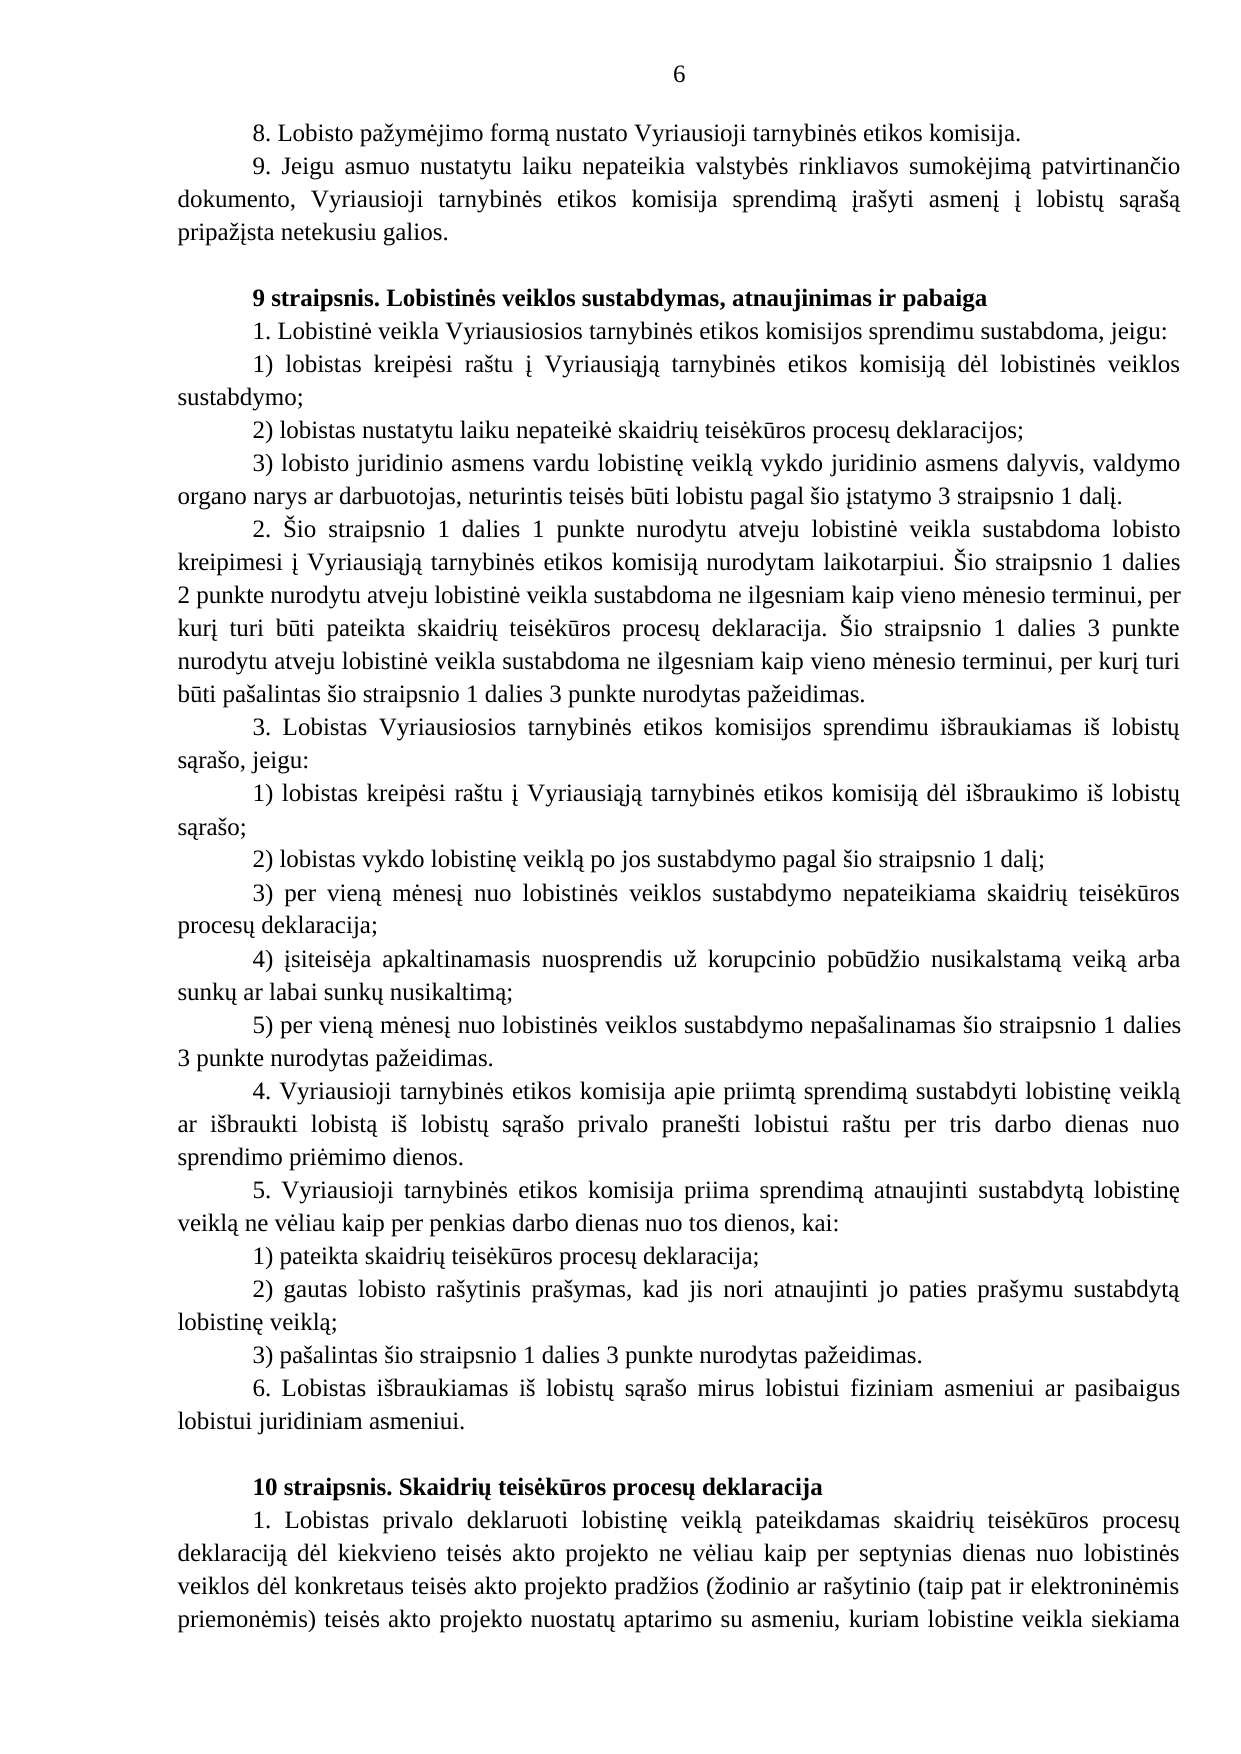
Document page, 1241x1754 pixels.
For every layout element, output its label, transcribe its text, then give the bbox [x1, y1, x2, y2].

text 1) pateikta skaidrių teisėkūros procesų deklaracija; [177, 1241, 1181, 1269]
text 2) gautas lobisto rašytinis prašymas, kad jis nori atnaujinti jo paties prašymu sustabdytą lobistinę veiklą; [177, 1274, 1181, 1336]
text 6. Lobistas išbraukiamas iš lobistų sąrašo mirus lobistui fiziniam asmeniui ar pasibaigus lobistui juridiniam asmeniui. [177, 1373, 1181, 1435]
text 3) lobisto juridinio asmens vardu lobistinę veiklą vykdo juridinio asmens dalyvis, valdymo organo narys ar darbuotojas, neturintis teisės būti lobistu pagal šio įstatymo 3 straipsnio 1 dalį. [177, 448, 1181, 510]
text 1. Lobistas privalo deklaruoti lobistinę veiklą pateikdamas skaidrių teisėkūros procesų deklaraciją dėl kiekvieno teisės akto projekto ne vėliau kaip per septynias dienas nuo lobistinės veiklos dėl konkretaus teisės akto projekto pradžios (žodinio ar rašytinio (taip pat ir elektroninėmis priemonėmis) teisės akto projekto nuostatų aptarimo su asmeniu, kuriam lobistine veikla siekiama [177, 1505, 1181, 1633]
text 8. Lobisto pažymėjimo formą nustato Vyriausioji tarnybinės etikos komisija. [177, 118, 1181, 147]
text 4) įsiteisėja apkaltinamasis nuosprendis už korupcinio pobūdžio nusikalstamą veiką arba sunkų ar labai sunkų nusikaltimą; [177, 944, 1181, 1005]
text 3) per vieną mėnesį nuo lobistinės veiklos sustabdymo nepateikiama skaidrių teisėkūros procesų deklaracija; [177, 878, 1181, 939]
text 10 straipsnis. Skaidrių teisėkūros procesų deklaracija [177, 1472, 1181, 1501]
text 1) lobistas kreipėsi raštu į Vyriausiąją tarnybinės etikos komisiją dėl lobistinės veiklos sustabdymo; [177, 349, 1181, 411]
text 2) lobistas nustatytu laiku nepateikė skaidrių teisėkūros procesų deklaracijos; [177, 415, 1181, 444]
text 1) lobistas kreipėsi raštu į Vyriausiąją tarnybinės etikos komisiją dėl išbraukimo iš lobistų sąrašo; [177, 778, 1181, 840]
text 5) per vieną mėnesį nuo lobistinės veiklos sustabdymo nepašalinamas šio straipsnio 1 dalies 3 punkte nurodytas pažeidimas. [177, 1010, 1181, 1071]
text 5. Vyriausioji tarnybinės etikos komisija priima sprendimą atnaujinti sustabdytą lobistinę veiklą ne vėliau kaip per penkias darbo dienas nuo tos dienos, kai: [177, 1175, 1181, 1237]
text 4. Vyriausioji tarnybinės etikos komisija apie priimtą sprendimą sustabdyti lobistinę veiklą ar išbraukti lobistą iš lobistų sąrašo privalo pranešti lobistui raštu per tris darbo dienas nuo sprendimo priėmimo dienos. [177, 1076, 1181, 1171]
text 2. Šio straipsnio 1 dalies 1 punkte nurodytu atveju lobistinė veikla sustabdoma lobisto kreipimesi į Vyriausiąją tarnybinės etikos komisiją nurodytam laikotarpiui. Šio straipsnio 1 dalies 2 punkte nurodytu atveju lobistinė veikla sustabdoma ne ilgesniam kaip vieno mėnesio terminui, per kurį turi būti pateikta skaidrių teisėkūros procesų deklaracija. Šio straipsnio 1 dalies 3 punkte nurodytu atveju lobistinė veikla sustabdoma ne ilgesniam kaip vieno mėnesio terminui, per kurį turi būti pašalintas šio straipsnio 1 dalies 3 punkte nurodytas pažeidimas. [177, 514, 1181, 708]
text 3) pašalintas šio straipsnio 1 dalies 3 punkte nurodytas pažeidimas. [177, 1340, 1181, 1369]
text 1. Lobistinė veikla Vyriausiosios tarnybinės etikos komisijos sprendimu sustabdoma, jeigu: [177, 316, 1181, 345]
text 9. Jeigu asmuo nustatytu laiku nepateikia valstybės rinkliavos sumokėjimą patvirtinančio dokumento, Vyriausioji tarnybinės etikos komisija sprendimą įrašyti asmenį į lobistų sąrašą pripažįsta netekusiu galios. [177, 151, 1181, 246]
text 3. Lobistas Vyriausiosios tarnybinės etikos komisijos sprendimu išbraukiamas iš lobistų sąrašo, jeigu: [177, 712, 1181, 774]
text 2) lobistas vykdo lobistinę veiklą po jos sustabdymo pagal šio straipsnio 1 dalį; [177, 844, 1181, 873]
text 9 straipsnis. Lobistinės veiklos sustabdymas, atnaujinimas ir pabaiga [252, 283, 1181, 312]
